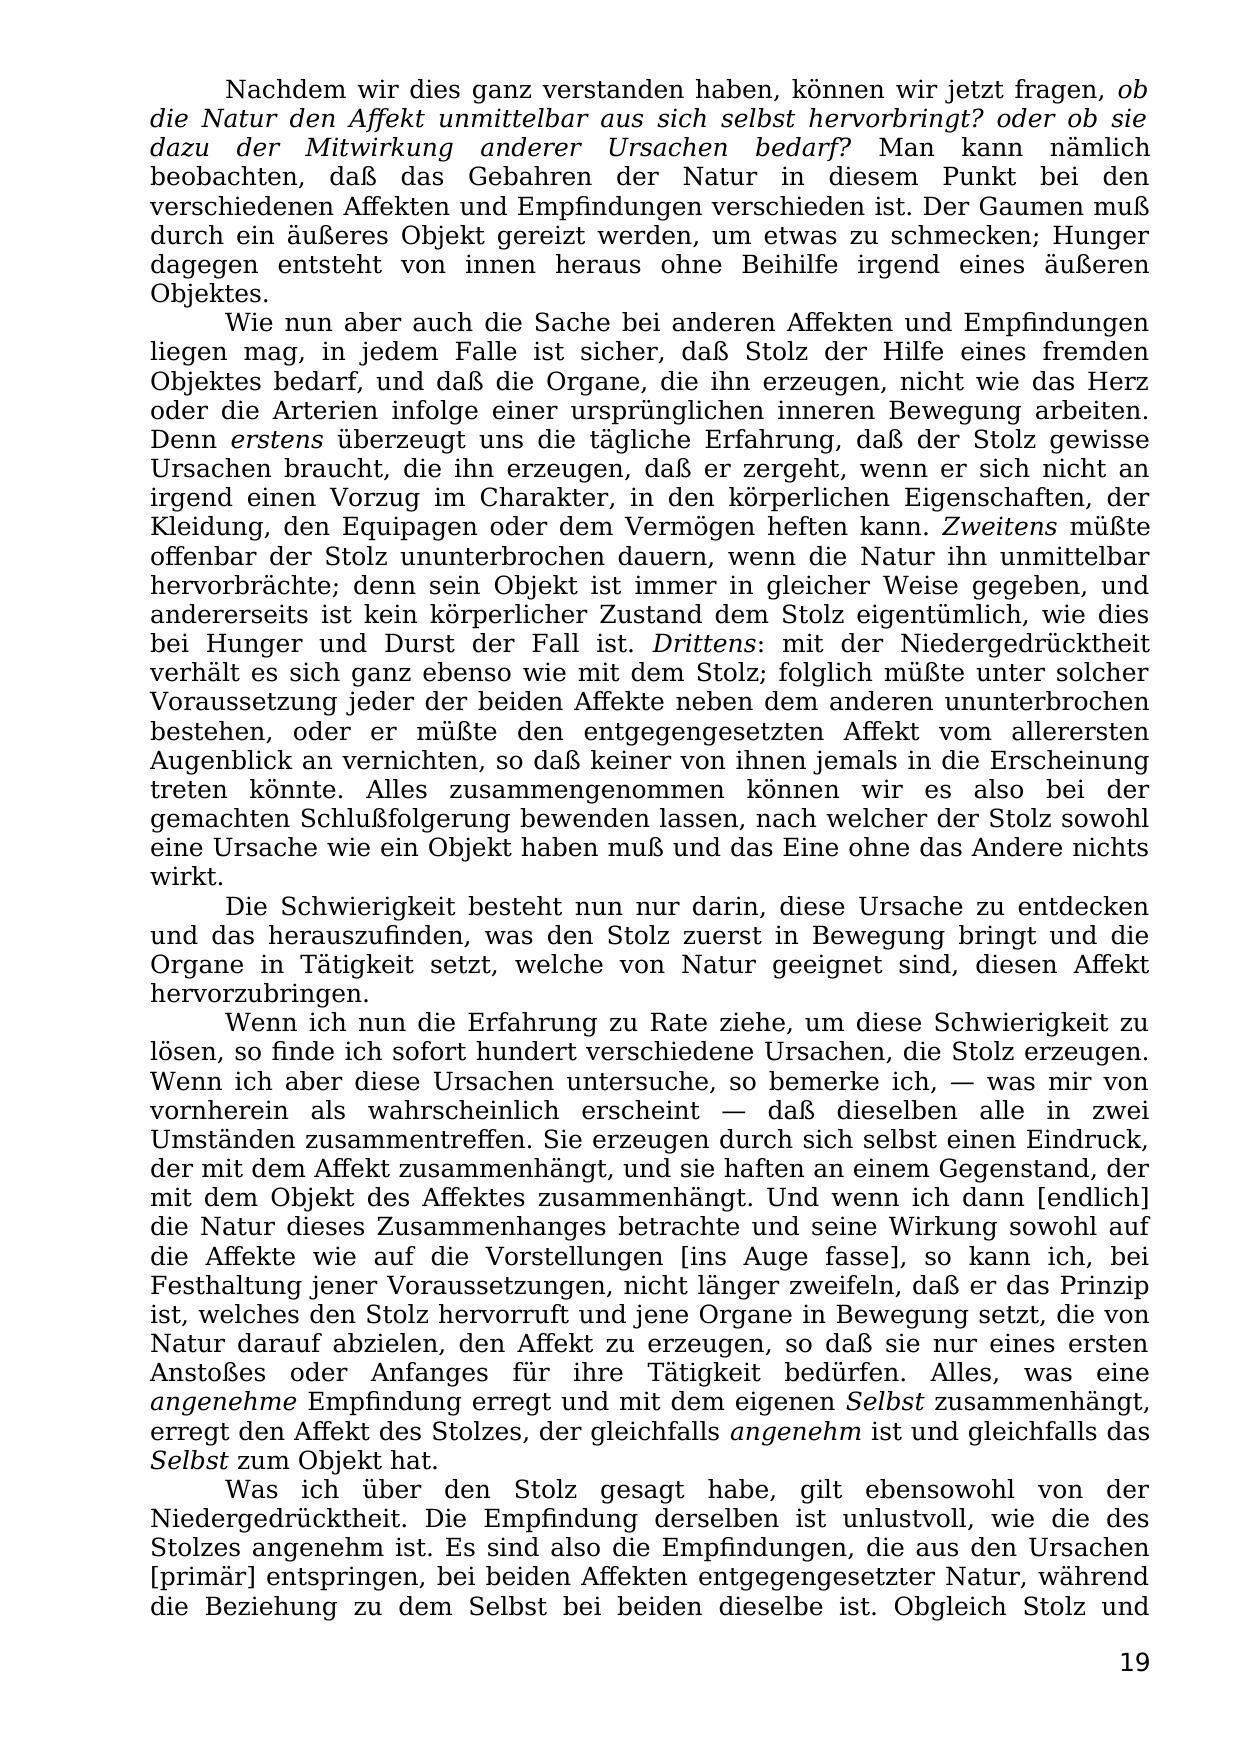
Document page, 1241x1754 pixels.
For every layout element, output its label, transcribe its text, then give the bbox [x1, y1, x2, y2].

text Was ich über den Stolz gesagt habe, gilt ebensowohl von der Niedergedrücktheit. Die Empfindung derselben ist unlustvoll, wie die des Stolzes angenehm ist. Es sind also die Empfindungen, die aus den Ursachen [primär] entspringen, bei beiden Affekten entgegengesetzter Natur, während die Beziehung zu dem Selbst bei beiden dieselbe ist. Obgleich Stolz und [150, 1475, 1151, 1621]
text Nachdem wir dies ganz verstanden haben, können wir jetzt fragen, ob die Natur den Affekt unmittelbar aus sich selbst hervorbringt? oder ob sie dazu der Mitwirkung anderer Ursachen bedarf? Man kann nämlich beobachten, daß das Gebahren der Natur in diesem Punkt bei den verschiedenen Affekten und Empfindungen verschieden ist. Der Gaumen muß durch ein äußeres Objekt gereizt werden, um etwas zu schmecken; Hunger dagegen entsteht von innen heraus ohne Beihilfe irgend eines äußeren Objektes. [150, 75, 1151, 308]
text Wenn ich nun die Erfahrung zu Rate ziehe, um diese Schwierigkeit zu lösen, so finde ich sofort hundert verschiedene Ursachen, die Stolz erzeugen. Wenn ich aber diese Ursachen untersuche, so bemerke ich, — was mir von vornherein als wahrscheinlich erscheint — daß dieselben alle in zwei Umständen zusammentreffen. Sie erzeugen durch sich selbst einen Eindruck, der mit dem Affekt zusammenhängt, und sie haften an einem Gegenstand, der mit dem Objekt des Affektes zusammenhängt. Und wenn ich dann [endlich] die Natur dieses Zusammenhanges betrachte und seine Wirkung sowohl auf die Affekte wie auf die Vorstellungen [ins Auge fasse], so kann ich, bei Festhaltung jener Voraussetzungen, nicht länger zweifeln, daß er das Prinzip ist, welches den Stolz hervorruft und jene Organe in Bewegung setzt, die von Natur darauf abzielen, den Affekt zu erzeugen, so daß sie nur eines ersten Anstoßes oder Anfanges für ihre Tätigkeit bedürfen. Alles, was eine angenehme Empfindung erregt und mit dem eigenen Selbst zusammenhängt, erregt den Affekt des Stolzes, der gleichfalls angenehm ist und gleichfalls das Selbst zum Objekt hat. [150, 1008, 1151, 1475]
text Die Schwierigkeit besteht nun nur darin, diese Ursache zu entdecken und das herauszufinden, was den Stolz zuerst in Bewegung bringt und die Organe in Tätigkeit setzt, welche von Natur geeignet sind, diesen Affekt hervorzubringen. [150, 892, 1151, 1008]
text Wie nun aber auch die Sache bei anderen Affekten und Empfindungen liegen mag, in jedem Falle ist sicher, daß Stolz der Hilfe eines fremden Objektes bedarf, und daß die Organe, die ihn erzeugen, nicht wie das Herz oder die Arterien infolge einer ursprünglichen inneren Bewegung arbeiten. Denn erstens überzeugt uns die tägliche Erfahrung, daß der Stolz gewisse Ursachen braucht, die ihn erzeugen, daß er zergeht‚ wenn er sich nicht an irgend einen Vorzug im Charakter, in den körperlichen Eigenschaften, der Kleidung, den Equipagen oder dem Vermögen heften kann. Zweitens müßte offenbar der Stolz ununterbrochen dauern, wenn die Natur ihn unmittelbar hervorbrächte; denn sein Objekt ist immer in gleicher Weise gegeben, und andererseits ist kein körperlicher Zustand dem Stolz eigentümlich, wie dies bei Hunger und Durst der Fall ist. Drittens: mit der Niedergedrücktheit verhält es sich ganz ebenso wie mit dem Stolz; folglich müßte unter solcher Voraussetzung jeder der beiden Affekte neben dem anderen ununterbrochen bestehen, oder er müßte den entgegengesetzten Affekt vom allerersten Augenblick an vernichten, so daß keiner von ihnen jemals in die Erscheinung treten könnte. Alles zusammengenommen können wir es also bei der gemachten Schlußfolgerung bewenden lassen, nach welcher der Stolz sowohl eine Ursache wie ein Objekt haben muß und das Eine ohne das Andere nichts wirkt. [150, 308, 1151, 892]
